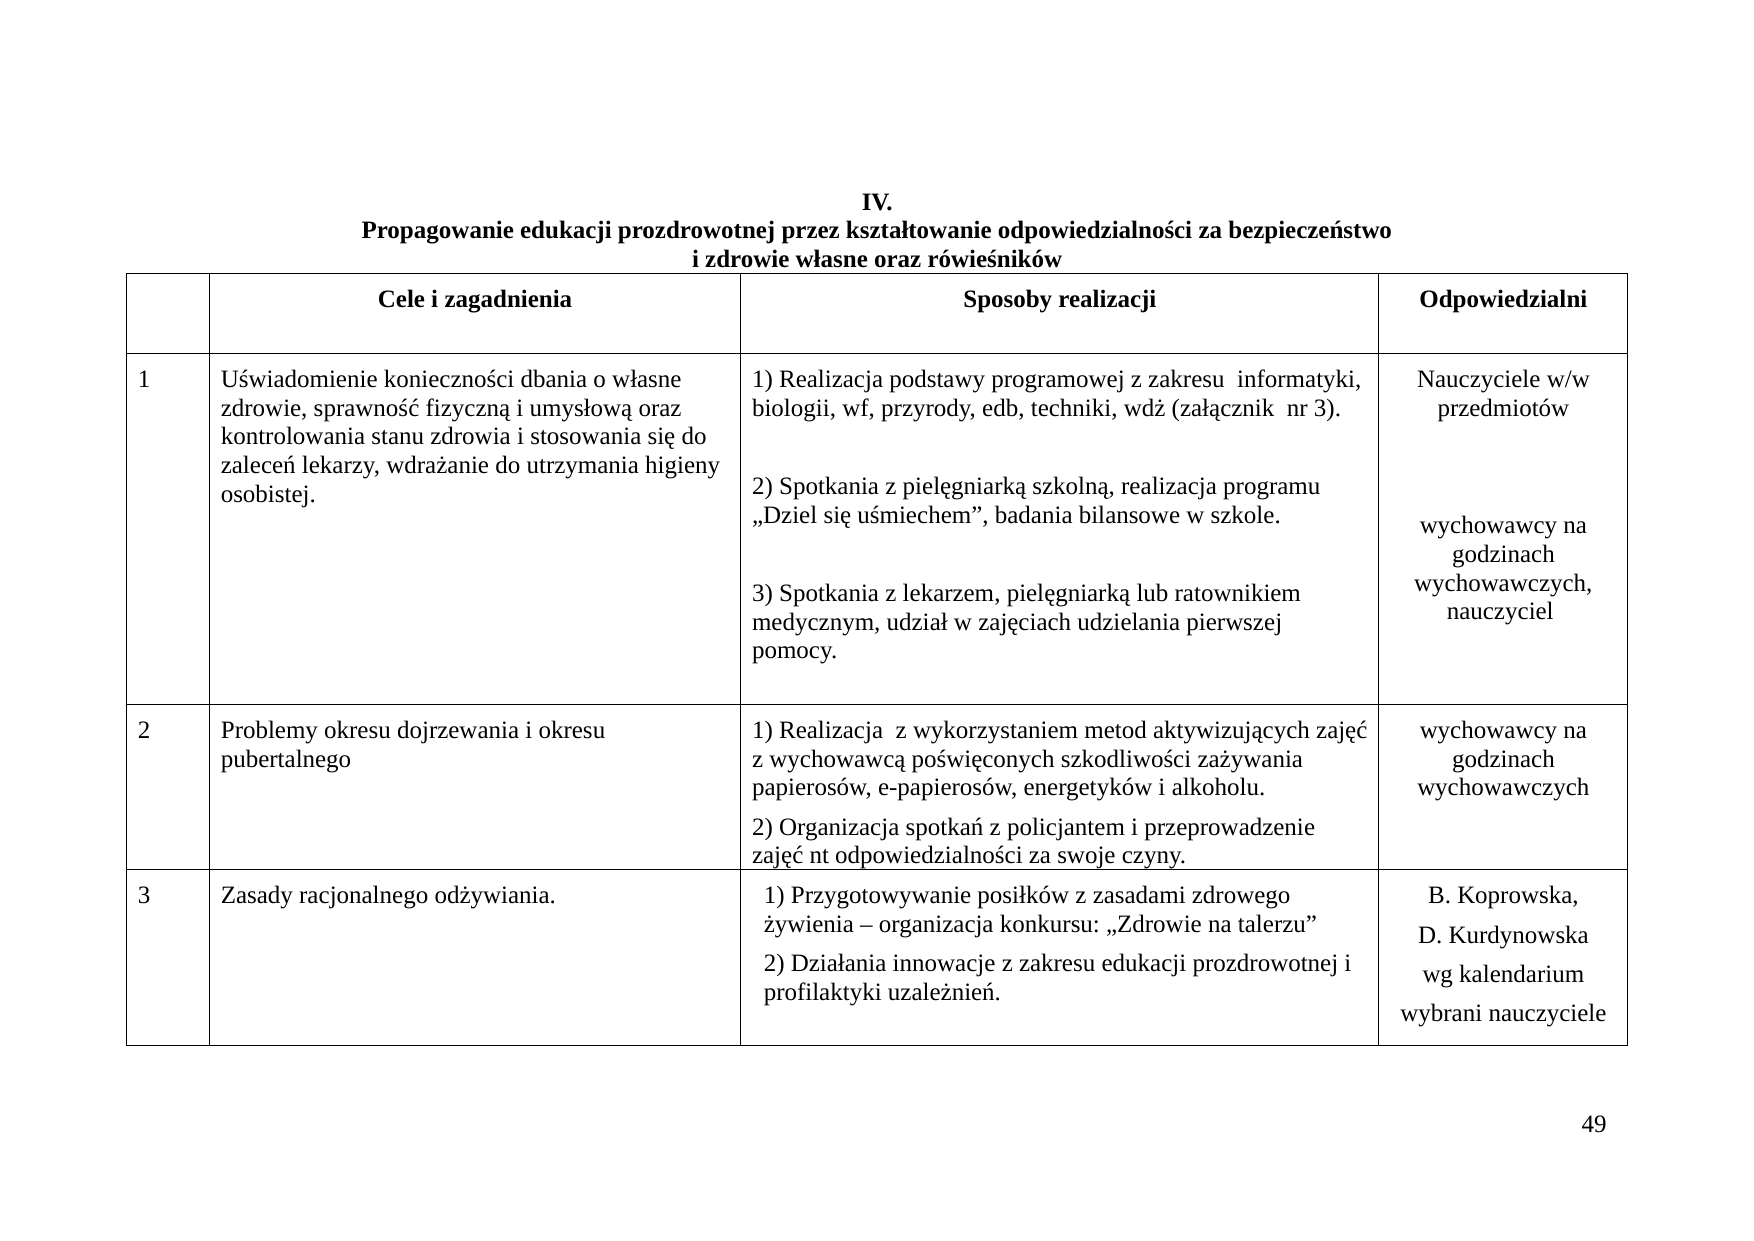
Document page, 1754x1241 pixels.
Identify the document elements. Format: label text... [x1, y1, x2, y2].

table_cell 2 [127, 705, 209, 869]
table_cell 3 [127, 870, 209, 1045]
table_header [127, 274, 209, 352]
table_cell Zasady racjonalnego odżywiania. [210, 870, 740, 1045]
table_cell wychowawcy na godzinach wychowawczych [1379, 705, 1627, 869]
table_cell Nauczyciele w/w przedmiotów wychowawcy na godzinach wychowawczych, nauczyciel [1379, 354, 1627, 703]
table_cell 1) Realizacja z wykorzystaniem metod aktywizujących zajęć z wychowawcą poświęconych szkodliwości zażywania papierosów, e-papierosów, energetyków i alkoholu. 2) Organizacja spotkań z policjantem i przeprowadzenie zajęć nt odpowiedzialności za swoje czyny. [741, 705, 1378, 869]
table_header Sposoby realizacji [741, 274, 1378, 352]
table_cell Problemy okresu dojrzewania i okresu pubertalnego [210, 705, 740, 869]
text IV. [148, 187, 1606, 216]
table_cell 1 [127, 354, 209, 703]
table_cell Uświadomienie konieczności dbania o własne zdrowie, sprawność fizyczną i umysłową oraz kontrolowania stanu zdrowia i stosowania się do zaleceń lekarzy, wdrażanie do utrzymania higieny osobistej. [210, 354, 740, 703]
text i zdrowie własne oraz rówieśników [148, 244, 1606, 273]
table_cell 1) Przygotowywanie posiłków z zasadami zdrowego żywienia – organizacja konkursu: „Zdrowie na talerzu” 2) Działania innowacje z zakresu edukacji prozdrowotnej i profilaktyki uzależnień. [741, 870, 1378, 1045]
table_cell B. Koprowska, D. Kurdynowska wg kalendarium wybrani nauczyciele [1379, 870, 1627, 1045]
table_cell 1) Realizacja podstawy programowej z zakresu informatyki, biologii, wf, przyrody, edb, techniki, wdż (załącznik nr 3). 2) Spotkania z pielęgniarką szkolną, realizacja programu „Dziel się uśmiechem”, badania bilansowe w szkole. 3) Spotkania z lekarzem, pielęgniarką lub ratownikiem medycznym, udział w zajęciach udzielania pierwszej pomocy. [741, 354, 1378, 703]
table_header Cele i zagadnienia [210, 274, 740, 352]
text Propagowanie edukacji prozdrowotnej przez kształtowanie odpowiedzialności za bezpieczeństwo [148, 216, 1606, 244]
table_header Odpowiedzialni [1379, 274, 1627, 352]
